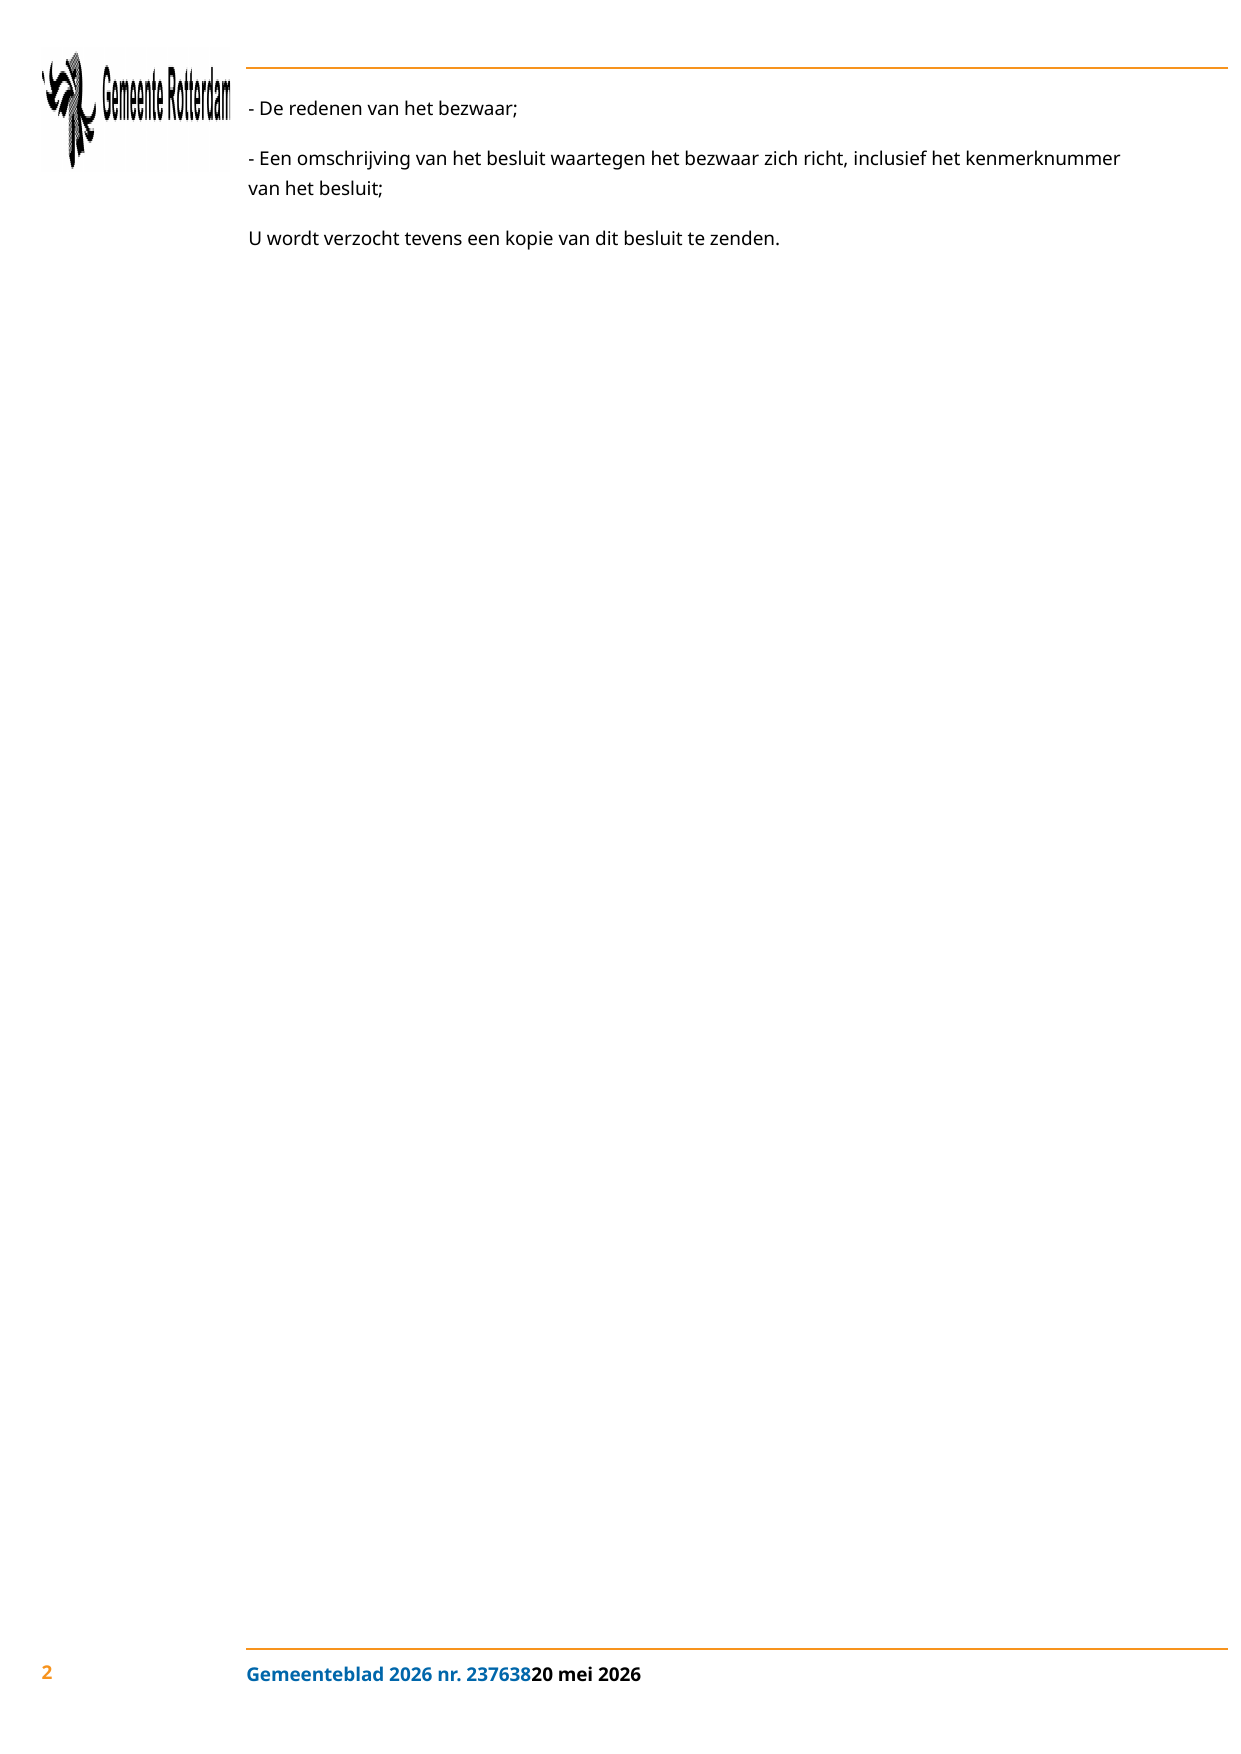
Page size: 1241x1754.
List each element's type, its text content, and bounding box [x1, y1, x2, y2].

text - Een omschrijving van het besluit waartegen het bezwaar zich richt, inclusief het kenmerknummer van het besluit; [248, 145, 1152, 201]
text - De redenen van het bezwaar; [248, 95, 1152, 121]
picture [41, 47, 231, 172]
text U wordt verzocht tevens een kopie van dit besluit te zenden. [248, 225, 1152, 251]
